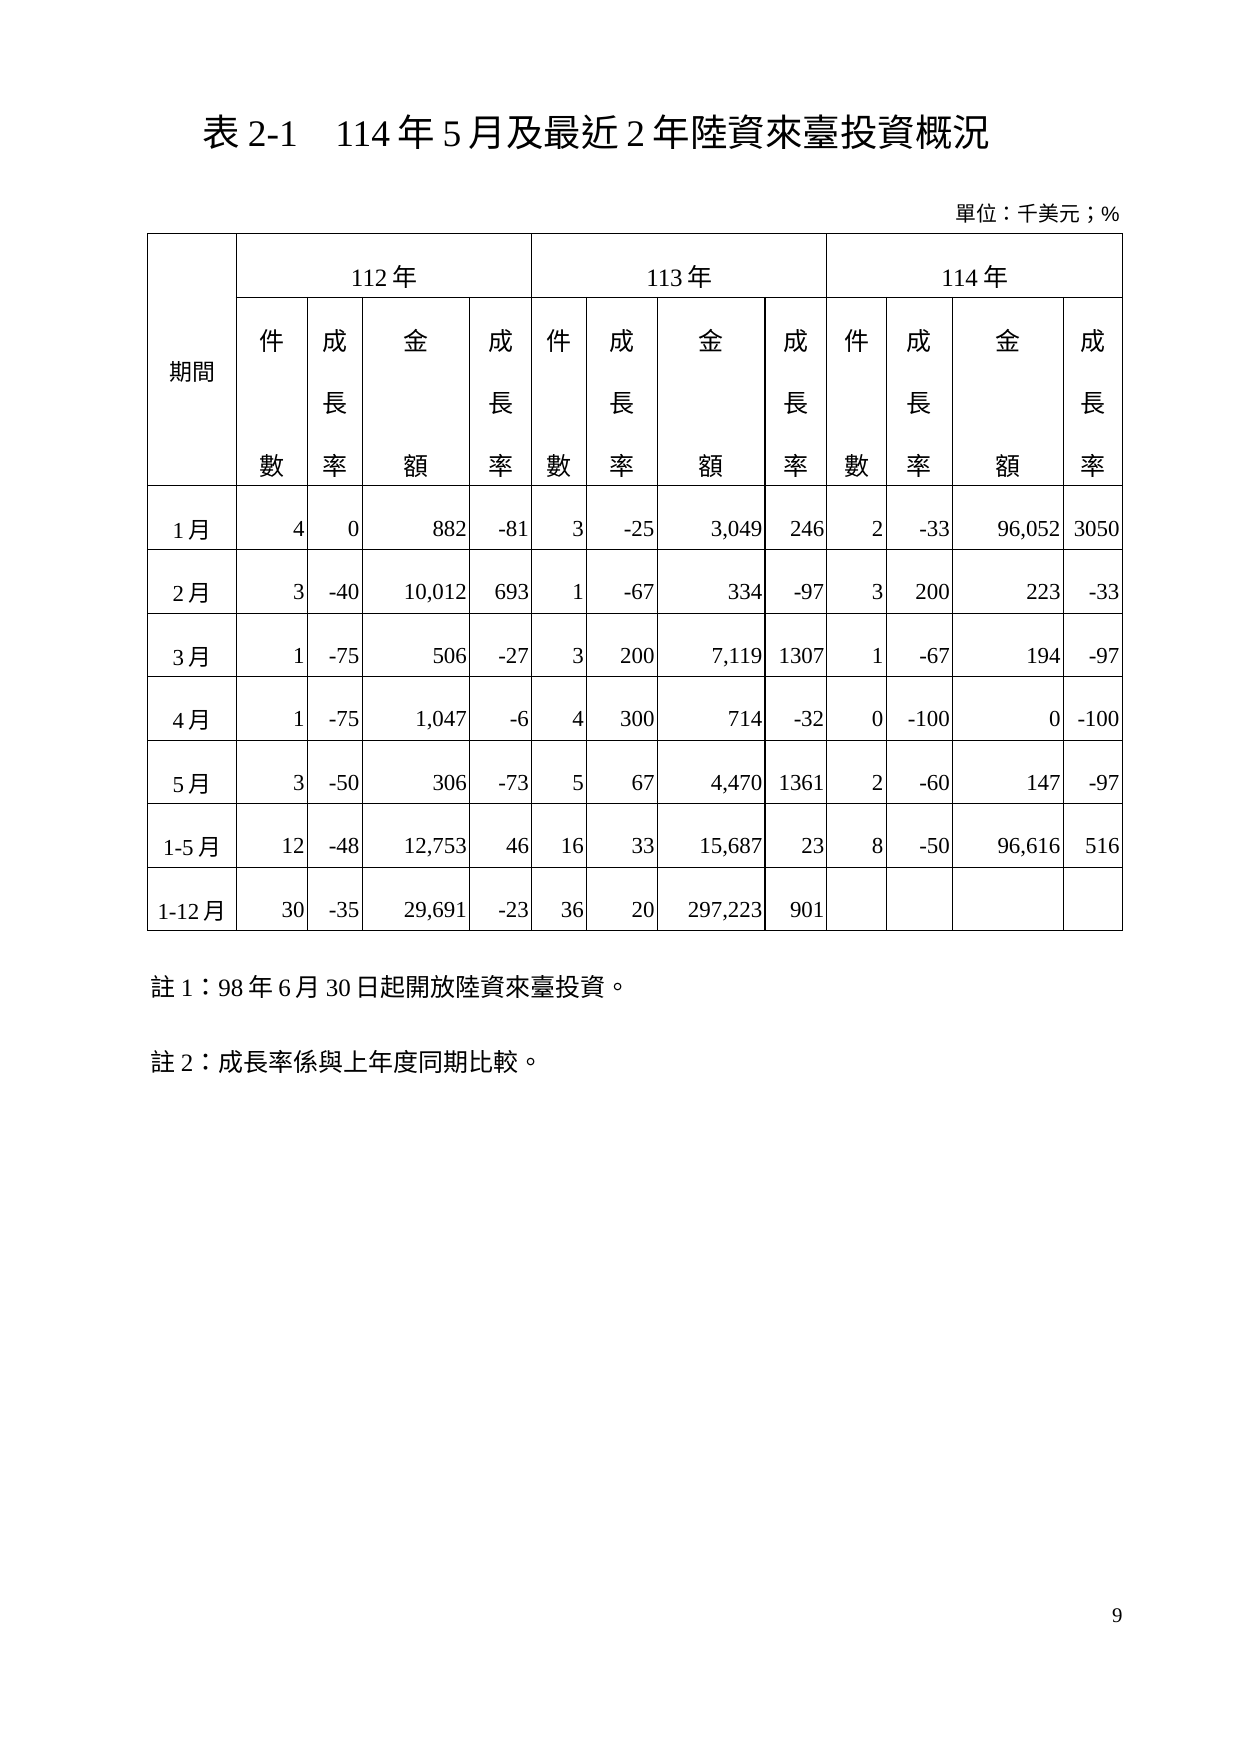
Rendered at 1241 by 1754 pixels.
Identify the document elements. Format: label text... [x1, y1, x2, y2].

table_cell 件 數 [532, 298, 586, 485]
table_cell 714 [658, 677, 764, 739]
table_cell 3050 [1064, 486, 1122, 549]
table_cell 金 額 [953, 298, 1063, 485]
table_cell 147 [953, 741, 1063, 803]
table_cell 成 長 率 [470, 298, 531, 485]
table_cell 4,470 [658, 741, 764, 803]
table_cell 5 [532, 741, 586, 803]
table_cell 46 [470, 804, 531, 867]
table_cell 1 [827, 614, 886, 676]
table_cell 200 [887, 550, 952, 612]
table_cell 8 [827, 804, 886, 867]
table_cell 29,691 [363, 868, 469, 930]
table_cell 1361 [766, 741, 826, 803]
table_cell -35 [308, 868, 362, 930]
table_cell 3 [237, 550, 307, 612]
table_cell 3月 [148, 614, 236, 676]
table_cell 成 長 率 [587, 298, 657, 485]
table_cell [827, 868, 886, 930]
table_cell 3 [532, 614, 586, 676]
table_cell 306 [363, 741, 469, 803]
table_cell 成 長 率 [1064, 298, 1122, 485]
table_cell -27 [470, 614, 531, 676]
table_cell 金 額 [658, 298, 764, 485]
table_cell 4月 [148, 677, 236, 739]
text 表2-1 114年5月及最近2年陸資來臺投資概況 [152, 89, 1122, 151]
table_cell -60 [887, 741, 952, 803]
table_cell -75 [308, 677, 362, 739]
table_cell 16 [532, 804, 586, 867]
table_cell 金 額 [363, 298, 469, 485]
table_cell -33 [887, 486, 952, 549]
table_cell 96,616 [953, 804, 1063, 867]
table_cell 0 [827, 677, 886, 739]
table_cell 300 [587, 677, 657, 739]
table_cell 12,753 [363, 804, 469, 867]
table_cell -25 [587, 486, 657, 549]
table_cell 1 [237, 614, 307, 676]
table_cell [887, 868, 952, 930]
table_cell -97 [1064, 741, 1122, 803]
table_cell 20 [587, 868, 657, 930]
table_cell 10,012 [363, 550, 469, 612]
table_cell 15,687 [658, 804, 764, 867]
table_cell 30 [237, 868, 307, 930]
table_header [510, 171, 800, 233]
table_cell -32 [766, 677, 826, 739]
table_cell 1,047 [363, 677, 469, 739]
table_cell 516 [1064, 804, 1122, 867]
table_cell 223 [953, 550, 1063, 612]
table_cell 成 長 率 [308, 298, 362, 485]
table_cell 3,049 [658, 486, 764, 549]
table_cell -50 [887, 804, 952, 867]
table_cell 693 [470, 550, 531, 612]
table_cell 成 長 率 [766, 298, 826, 485]
table_cell -81 [470, 486, 531, 549]
table_cell 0 [308, 486, 362, 549]
table_cell 期間 [148, 234, 236, 485]
table_header 單位：千美元；% [800, 171, 1122, 233]
table_cell -48 [308, 804, 362, 867]
table_cell -100 [1064, 677, 1122, 739]
table_cell -50 [308, 741, 362, 803]
table_cell [953, 868, 1063, 930]
table_cell 7,119 [658, 614, 764, 676]
table_cell 5月 [148, 741, 236, 803]
table_cell -67 [887, 614, 952, 676]
table_cell 506 [363, 614, 469, 676]
table_cell 246 [766, 486, 826, 549]
table_cell 200 [587, 614, 657, 676]
table_cell 3 [237, 741, 307, 803]
table_cell -67 [587, 550, 657, 612]
table_cell 3 [532, 486, 586, 549]
table_cell 23 [766, 804, 826, 867]
table_cell -6 [470, 677, 531, 739]
table_cell 件 數 [827, 298, 886, 485]
table_cell 1 [237, 677, 307, 739]
table_cell -33 [1064, 550, 1122, 612]
table_cell 2 [827, 741, 886, 803]
table_cell 36 [532, 868, 586, 930]
table_cell 1-5月 [148, 804, 236, 867]
table_cell 2月 [148, 550, 236, 612]
table_cell 註1：98年6月30日起開放陸資來臺投資。 註2：成長率係與上年度同期比較。 [148, 931, 1122, 1156]
table_cell 0 [953, 677, 1063, 739]
table_cell 12 [237, 804, 307, 867]
table_cell 1307 [766, 614, 826, 676]
table_cell 1月 [148, 486, 236, 549]
table_cell 297,223 [658, 868, 764, 930]
table_cell 67 [587, 741, 657, 803]
table_cell -73 [470, 741, 531, 803]
table_cell 件 數 [237, 298, 307, 485]
table_cell 33 [587, 804, 657, 867]
table_cell [1064, 868, 1122, 930]
table_cell 112年 [237, 234, 531, 297]
table_cell -40 [308, 550, 362, 612]
table_cell 901 [766, 868, 826, 930]
table_cell -23 [470, 868, 531, 930]
table_cell 4 [532, 677, 586, 739]
table_cell 1-12月 [148, 868, 236, 930]
table_cell 成 長 率 [887, 298, 952, 485]
table_cell -97 [766, 550, 826, 612]
table_cell 113年 [532, 234, 826, 297]
table_cell 96,052 [953, 486, 1063, 549]
table_cell 882 [363, 486, 469, 549]
table_cell -75 [308, 614, 362, 676]
table_cell 2 [827, 486, 886, 549]
table_cell 1 [532, 550, 586, 612]
table_cell 114年 [827, 234, 1122, 297]
table_cell 334 [658, 550, 764, 612]
table_cell -100 [887, 677, 952, 739]
table_cell 3 [827, 550, 886, 612]
table_header [148, 171, 510, 233]
table_cell 4 [237, 486, 307, 549]
table_cell 194 [953, 614, 1063, 676]
table_cell -97 [1064, 614, 1122, 676]
